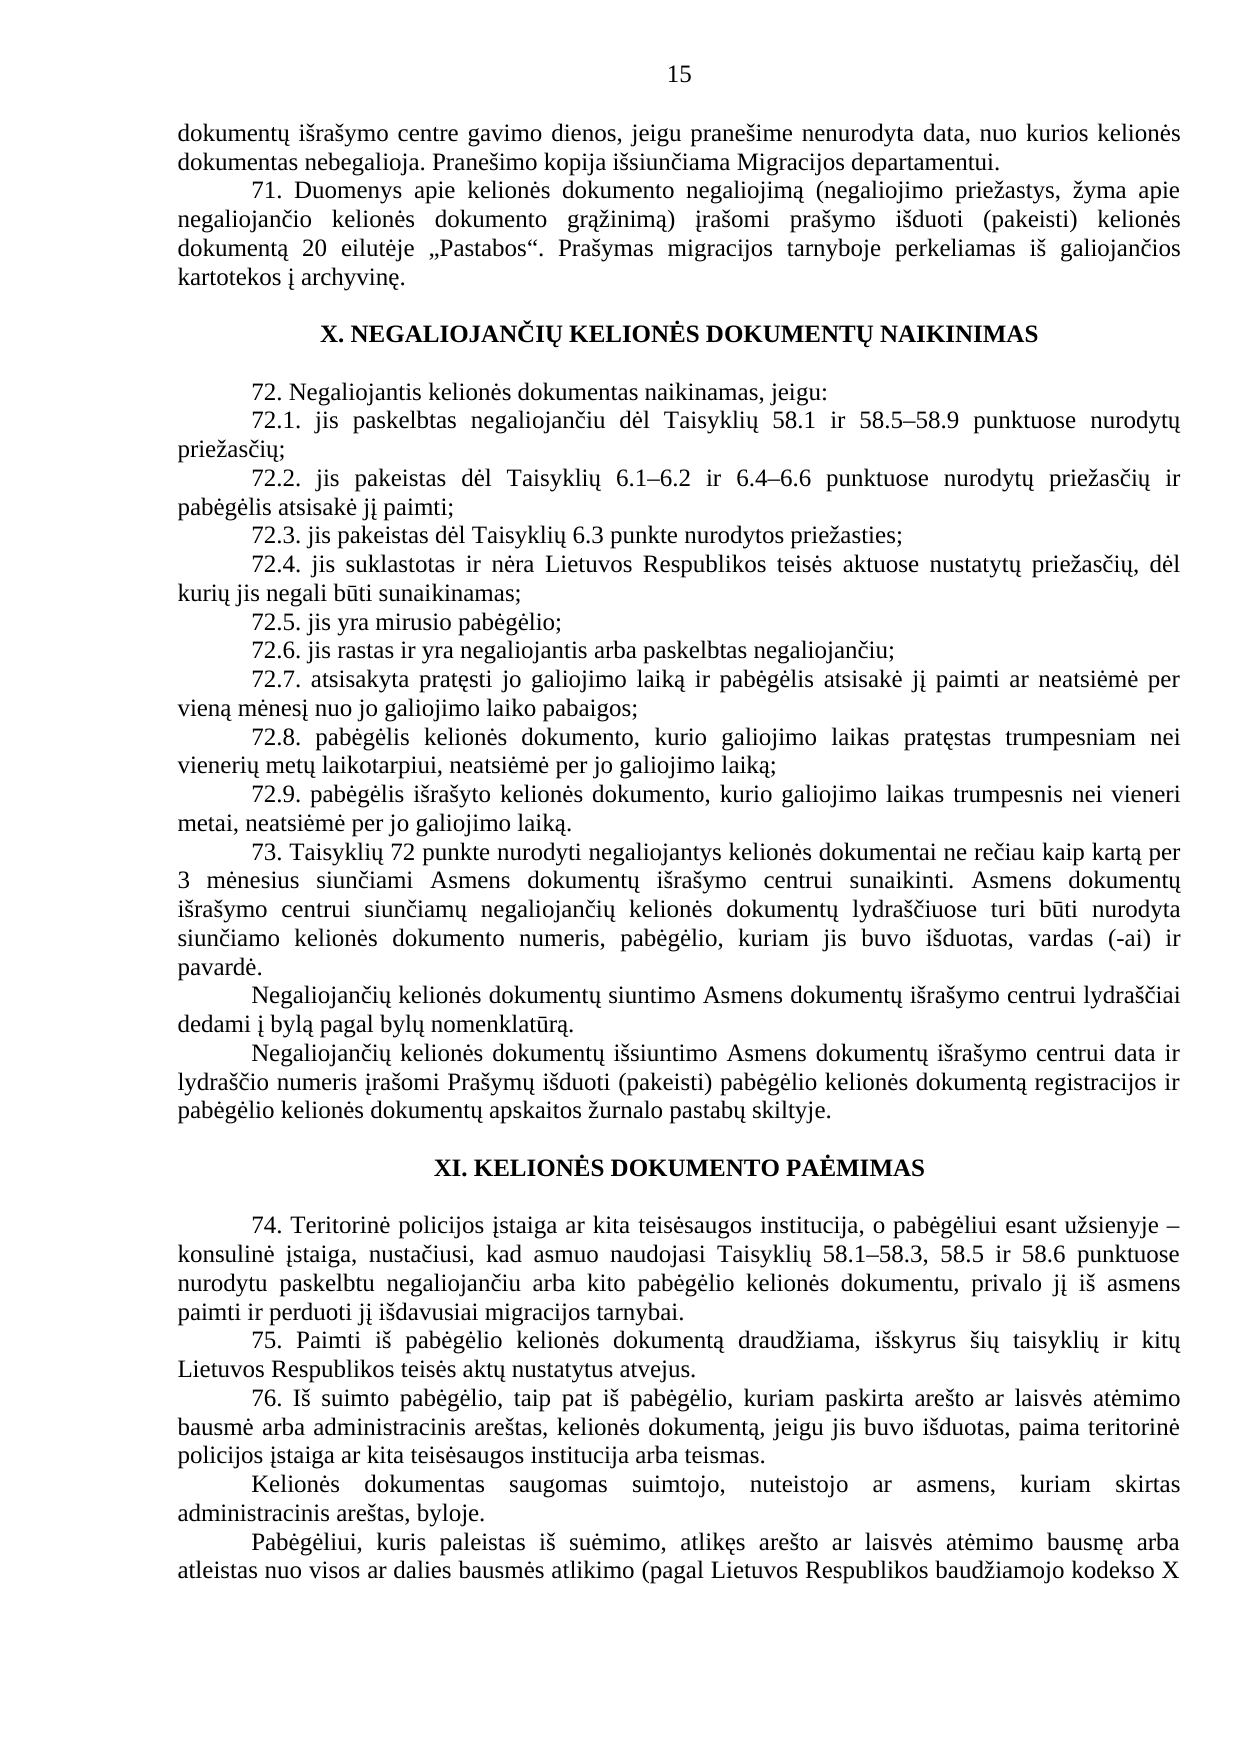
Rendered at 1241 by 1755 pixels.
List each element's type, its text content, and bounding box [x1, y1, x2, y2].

text 74. Teritorinė policijos įstaiga ar kita teisėsaugos institucija, o pabėgėliui esant užsienyje – konsulinė įstaiga, nustačiusi, kad asmuo naudojasi Taisyklių 58.1–58.3, 58.5 ir 58.6 punktuose nurodytu paskelbtu negaliojančiu arba kito pabėgėlio kelionės dokumentu, privalo jį iš asmens paimti ir perduoti jį išdavusiai migracijos tarnybai. [177, 1211, 1181, 1326]
text 72.1. jis paskelbtas negaliojančiu dėl Taisyklių 58.1 ir 58.5–58.9 punktuose nurodytų priežasčių; [177, 406, 1181, 463]
text 72.2. jis pakeistas dėl Taisyklių 6.1–6.2 ir 6.4–6.6 punktuose nurodytų priežasčių ir pabėgėlis atsisakė jį paimti; [177, 463, 1181, 521]
text 72. Negaliojantis kelionės dokumentas naikinamas, jeigu: [177, 377, 1181, 406]
text Negaliojančių kelionės dokumentų siuntimo Asmens dokumentų išrašymo centrui lydraščiai dedami į bylą pagal bylų nomenklatūrą. [177, 981, 1181, 1038]
text 72.3. jis pakeistas dėl Taisyklių 6.3 punkte nurodytos priežasties; [177, 521, 1181, 549]
text 72.7. atsisakyta pratęsti jo galiojimo laiką ir pabėgėlis atsisakė jį paimti ar neatsiėmė per vieną mėnesį nuo jo galiojimo laiko pabaigos; [177, 664, 1181, 722]
text 76. Iš suimto pabėgėlio, taip pat iš pabėgėlio, kuriam paskirta arešto ar laisvės atėmimo bausmė arba administracinis areštas, kelionės dokumentą, jeigu jis buvo išduotas, paima teritorinė policijos įstaiga ar kita teisėsaugos institucija arba teismas. [177, 1383, 1181, 1469]
text Kelionės dokumentas saugomas suimtojo, nuteistojo ar asmens, kuriam skirtas administracinis areštas, byloje. [177, 1469, 1181, 1527]
text 72.6. jis rastas ir yra negaliojantis arba paskelbtas negaliojančiu; [177, 636, 1181, 664]
text dokumentų išrašymo centre gavimo dienos, jeigu pranešime nenurodyta data, nuo kurios kelionės dokumentas nebegalioja. Pranešimo kopija išsiunčiama Migracijos departamentui. [177, 118, 1181, 176]
text 75. Paimti iš pabėgėlio kelionės dokumentą draudžiama, išskyrus šių taisyklių ir kitų Lietuvos Respublikos teisės aktų nustatytus atvejus. [177, 1326, 1181, 1383]
text XI. KELIONĖS DOKUMENTO PAĖMIMAS [177, 1153, 1181, 1182]
text X. NEGALIOJANČIŲ KELIONĖS DOKUMENTŲ NAIKINIMAS [177, 319, 1181, 348]
text 72.5. jis yra mirusio pabėgėlio; [177, 607, 1181, 636]
text 72.4. jis suklastotas ir nėra Lietuvos Respublikos teisės aktuose nustatytų priežasčių, dėl kurių jis negali būti sunaikinamas; [177, 549, 1181, 607]
text 72.8. pabėgėlis kelionės dokumento, kurio galiojimo laikas pratęstas trumpesniam nei vienerių metų laikotarpiui, neatsiėmė per jo galiojimo laiką; [177, 722, 1181, 779]
text 72.9. pabėgėlis išrašyto kelionės dokumento, kurio galiojimo laikas trumpesnis nei vieneri metai, neatsiėmė per jo galiojimo laiką. [177, 779, 1181, 837]
text Negaliojančių kelionės dokumentų išsiuntimo Asmens dokumentų išrašymo centrui data ir lydraščio numeris įrašomi Prašymų išduoti (pakeisti) pabėgėlio kelionės dokumentą registracijos ir pabėgėlio kelionės dokumentų apskaitos žurnalo pastabų skiltyje. [177, 1038, 1181, 1124]
text 73. Taisyklių 72 punkte nurodyti negaliojantys kelionės dokumentai ne rečiau kaip kartą per 3 mėnesius siunčiami Asmens dokumentų išrašymo centrui sunaikinti. Asmens dokumentų išrašymo centrui siunčiamų negaliojančių kelionės dokumentų lydraščiuose turi būti nurodyta siunčiamo kelionės dokumento numeris, pabėgėlio, kuriam jis buvo išduotas, vardas (-ai) ir pavardė. [177, 837, 1181, 981]
text Pabėgėliui, kuris paleistas iš suėmimo, atlikęs arešto ar laisvės atėmimo bausmę arba atleistas nuo visos ar dalies bausmės atlikimo (pagal Lietuvos Respublikos baudžiamojo kodekso X [177, 1527, 1181, 1584]
text 71. Duomenys apie kelionės dokumento negaliojimą (negaliojimo priežastys, žyma apie negaliojančio kelionės dokumento grąžinimą) įrašomi prašymo išduoti (pakeisti) kelionės dokumentą 20 eilutėje „Pastabos“. Prašymas migracijos tarnyboje perkeliamas iš galiojančios kartotekos į archyvinę. [177, 176, 1181, 291]
